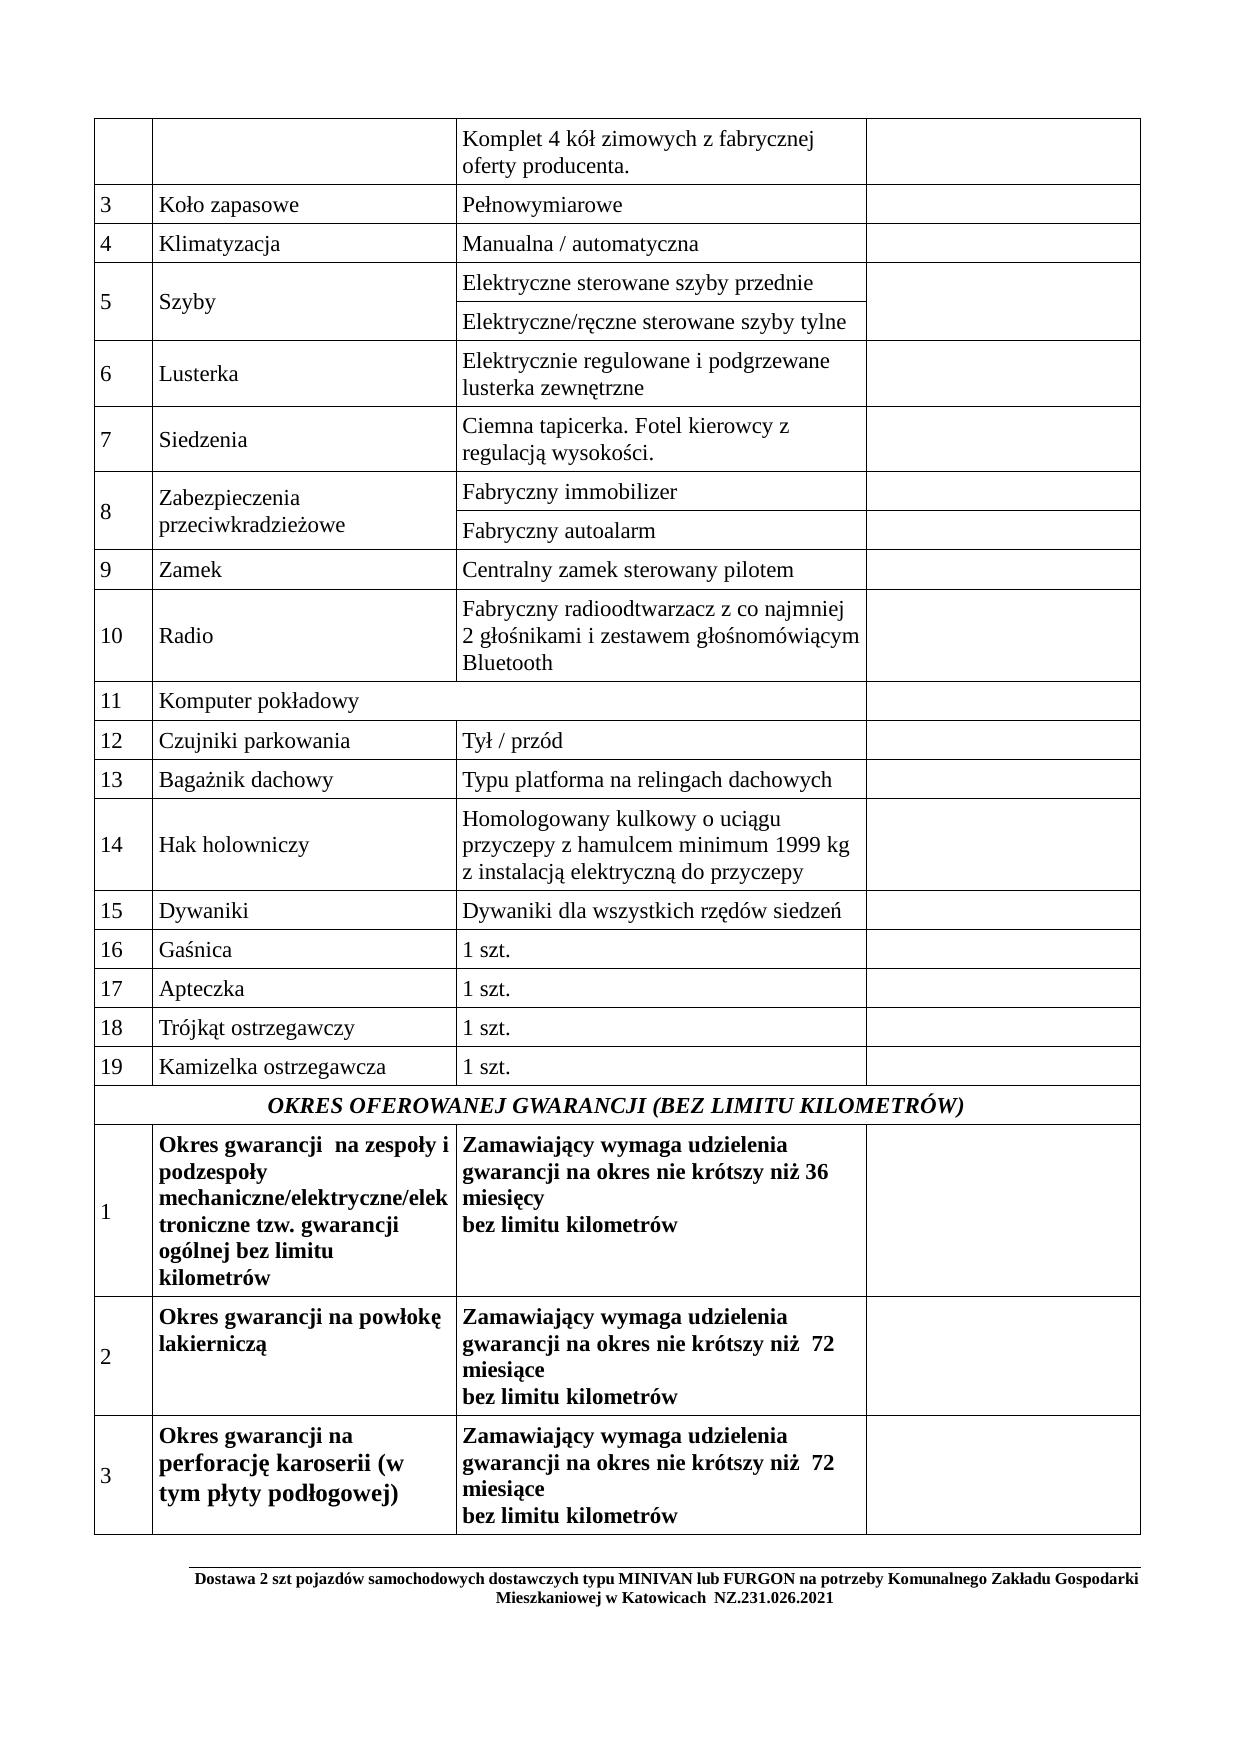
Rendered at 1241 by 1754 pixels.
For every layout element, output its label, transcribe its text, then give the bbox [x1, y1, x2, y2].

table_cell Fabryczny immobilizer [457, 472, 866, 510]
table_cell Zabezpieczenia przeciwkradzieżowe [153, 472, 456, 549]
table_cell [867, 682, 1140, 720]
table_cell 1 [95, 1125, 152, 1296]
table_cell Zamek [153, 550, 456, 588]
table_cell [867, 224, 1140, 262]
table_cell [867, 472, 1140, 510]
table_cell Kamizelka ostrzegawcza [153, 1047, 456, 1085]
table_cell 4 [95, 224, 152, 262]
table_cell 9 [95, 550, 152, 588]
table_cell Okres gwarancji na perforację karoserii (w tym płyty podłogowej) [153, 1416, 456, 1534]
table_cell 7 [95, 407, 152, 471]
table_cell 8 [95, 472, 152, 549]
table_cell Radio [153, 590, 456, 681]
table_cell [867, 930, 1140, 968]
table_cell Szyby [153, 263, 456, 340]
table_cell [867, 590, 1140, 681]
table_cell 1 szt. [457, 1047, 866, 1085]
table_cell Zamawiający wymaga udzielenia gwarancji na okres nie krótszy niż 36 miesięcy bez limitu kilometrów [457, 1125, 866, 1296]
table_cell 13 [95, 760, 152, 798]
table_cell Fabryczny autoalarm [457, 511, 866, 549]
table_cell Zamawiający wymaga udzielenia gwarancji na okres nie krótszy niż 72 miesiące bez limitu kilometrów [457, 1416, 866, 1534]
table_cell 12 [95, 721, 152, 759]
table_cell 6 [95, 341, 152, 406]
table_cell 10 [95, 590, 152, 681]
table_cell [867, 1047, 1140, 1085]
table_cell Ciemna tapicerka. Fotel kierowcy z regulacją wysokości. [457, 407, 866, 471]
table_cell [95, 119, 152, 184]
table_cell [867, 407, 1140, 471]
table_cell Bagażnik dachowy [153, 760, 456, 798]
table_cell 14 [95, 799, 152, 890]
table_cell 11 [95, 682, 152, 720]
table_cell Trójkąt ostrzegawczy [153, 1008, 456, 1046]
table_cell Tył / przód [457, 721, 866, 759]
table_cell [867, 760, 1140, 798]
table_cell Pełnowymiarowe [457, 185, 866, 223]
table_cell [867, 119, 1140, 184]
table_cell 1 szt. [457, 1008, 866, 1046]
table_cell OKRES OFEROWANEJ GWARANCJI (BEZ LIMITU KILOMETRÓW) [95, 1086, 1140, 1124]
table_cell Gaśnica [153, 930, 456, 968]
table_cell [867, 1008, 1140, 1046]
table_cell Elektrycznie regulowane i podgrzewane lusterka zewnętrzne [457, 341, 866, 406]
table_cell [867, 185, 1140, 223]
table_cell [867, 511, 1140, 549]
table_cell 16 [95, 930, 152, 968]
table_cell Dywaniki dla wszystkich rzędów siedzeń [457, 891, 866, 929]
table_cell Dywaniki [153, 891, 456, 929]
table_cell [153, 119, 456, 184]
table_cell 1 szt. [457, 969, 866, 1007]
table_cell Lusterka [153, 341, 456, 406]
table_cell 15 [95, 891, 152, 929]
table_cell Komplet 4 kół zimowych z fabrycznej oferty producenta. [457, 119, 866, 184]
table_cell 17 [95, 969, 152, 1007]
table_cell [867, 550, 1140, 588]
table_cell Koło zapasowe [153, 185, 456, 223]
table_cell [867, 1416, 1140, 1534]
table_cell Komputer pokładowy [153, 682, 866, 720]
table_cell [867, 1125, 1140, 1296]
table_cell 5 [95, 263, 152, 340]
table_cell Klimatyzacja [153, 224, 456, 262]
table_cell 19 [95, 1047, 152, 1085]
table_cell Typu platforma na relingach dachowych [457, 760, 866, 798]
table_cell [867, 969, 1140, 1007]
table_cell Hak holowniczy [153, 799, 456, 890]
table_cell [867, 263, 1140, 340]
table_cell Okres gwarancji na powłokę lakierniczą [153, 1297, 456, 1415]
table_cell 3 [95, 1416, 152, 1534]
table_cell Siedzenia [153, 407, 456, 471]
table_cell [867, 721, 1140, 759]
table_cell Manualna / automatyczna [457, 224, 866, 262]
table_cell Apteczka [153, 969, 456, 1007]
table_cell Fabryczny radioodtwarzacz z co najmniej 2 głośnikami i zestawem głośnomówiącym Bluetooth [457, 590, 866, 681]
table_cell Elektryczne/ręczne sterowane szyby tylne [457, 302, 866, 340]
table_cell [867, 799, 1140, 890]
table_cell Zamawiający wymaga udzielenia gwarancji na okres nie krótszy niż 72 miesiące bez limitu kilometrów [457, 1297, 866, 1415]
table_cell Czujniki parkowania [153, 721, 456, 759]
table_cell Elektryczne sterowane szyby przednie [457, 263, 866, 301]
table_cell 18 [95, 1008, 152, 1046]
table_cell 3 [95, 185, 152, 223]
table_cell Centralny zamek sterowany pilotem [457, 550, 866, 588]
table_cell 2 [95, 1297, 152, 1415]
table_cell Homologowany kulkowy o uciągu przyczepy z hamulcem minimum 1999 kg z instalacją elektryczną do przyczepy [457, 799, 866, 890]
table_cell 1 szt. [457, 930, 866, 968]
table_cell [867, 341, 1140, 406]
table_cell [867, 1297, 1140, 1415]
table_cell Okres gwarancji na zespoły i podzespoły mechaniczne/elektryczne/elektroniczne tzw. gwarancji ogólnej bez limitu kilometrów [153, 1125, 456, 1296]
table_cell [867, 891, 1140, 929]
